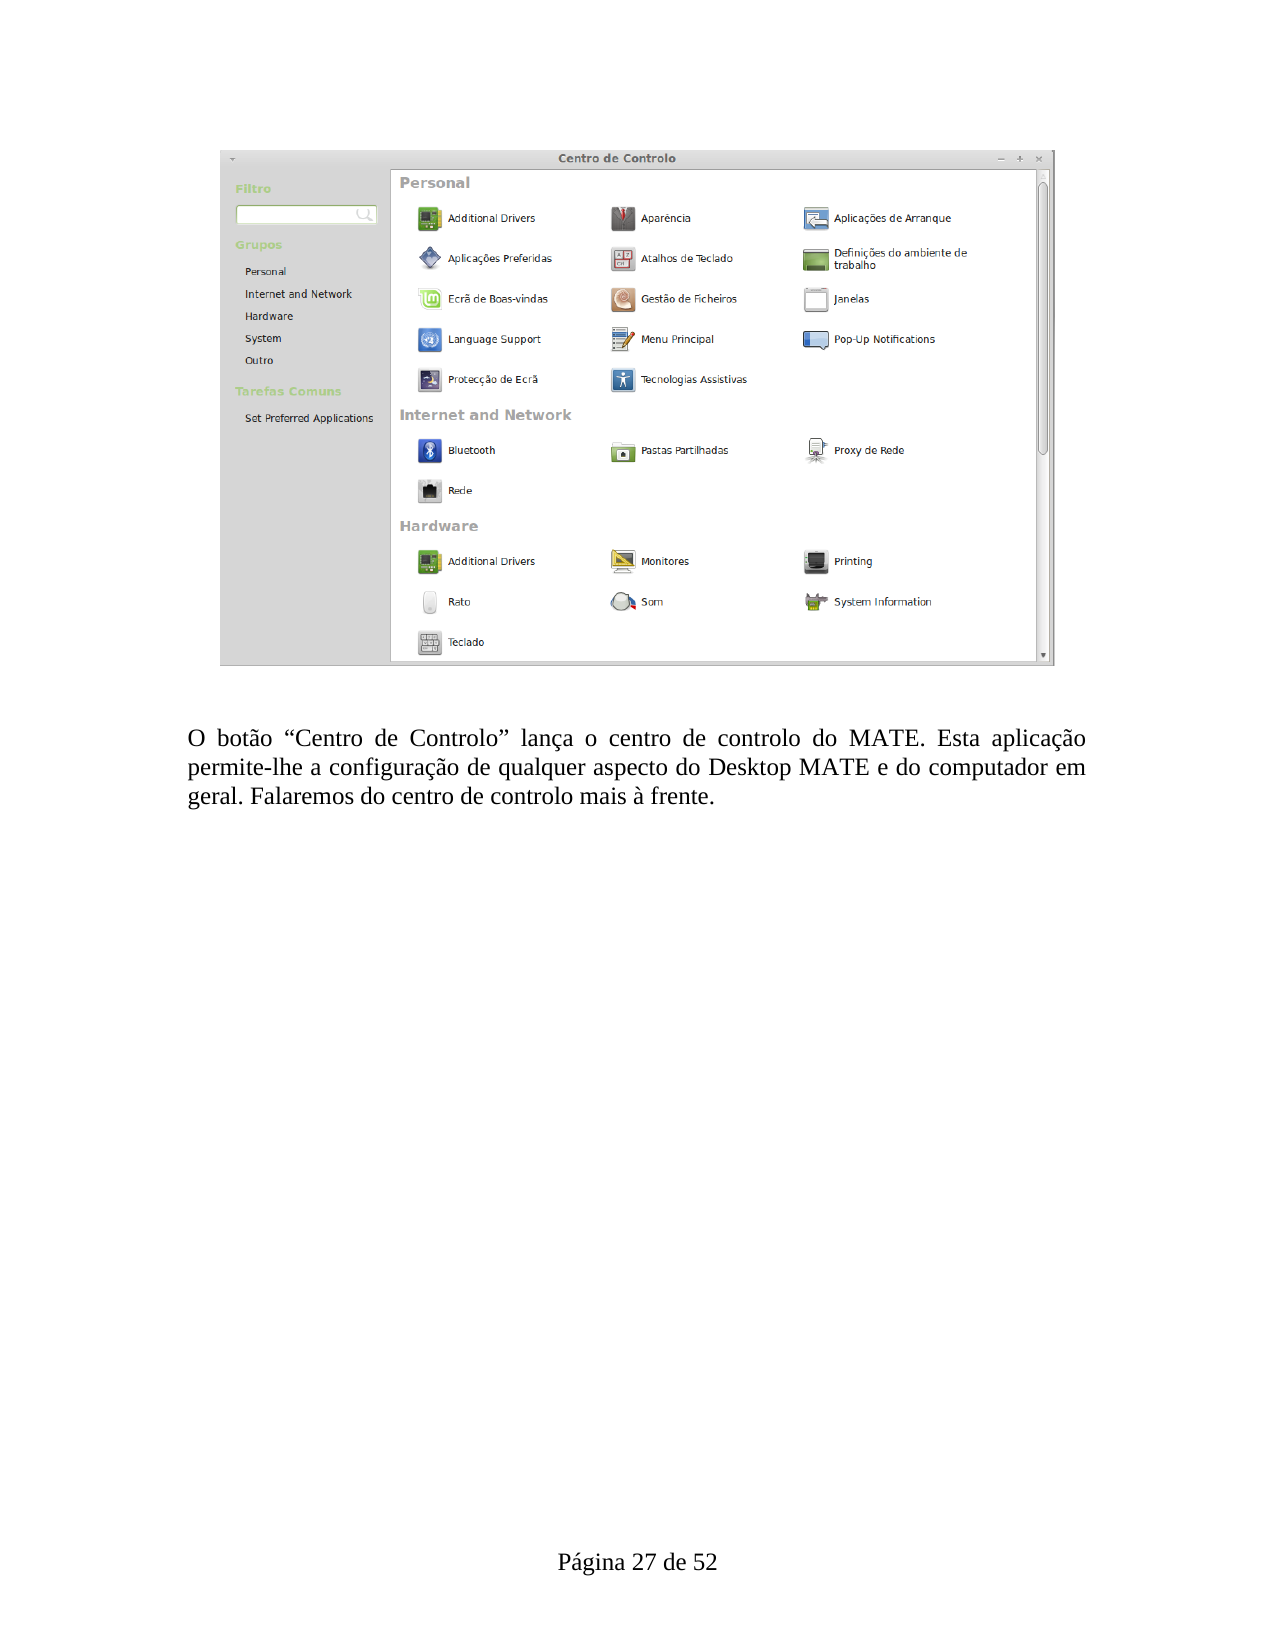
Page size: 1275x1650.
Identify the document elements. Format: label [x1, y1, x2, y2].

picture [220, 150, 1055, 666]
